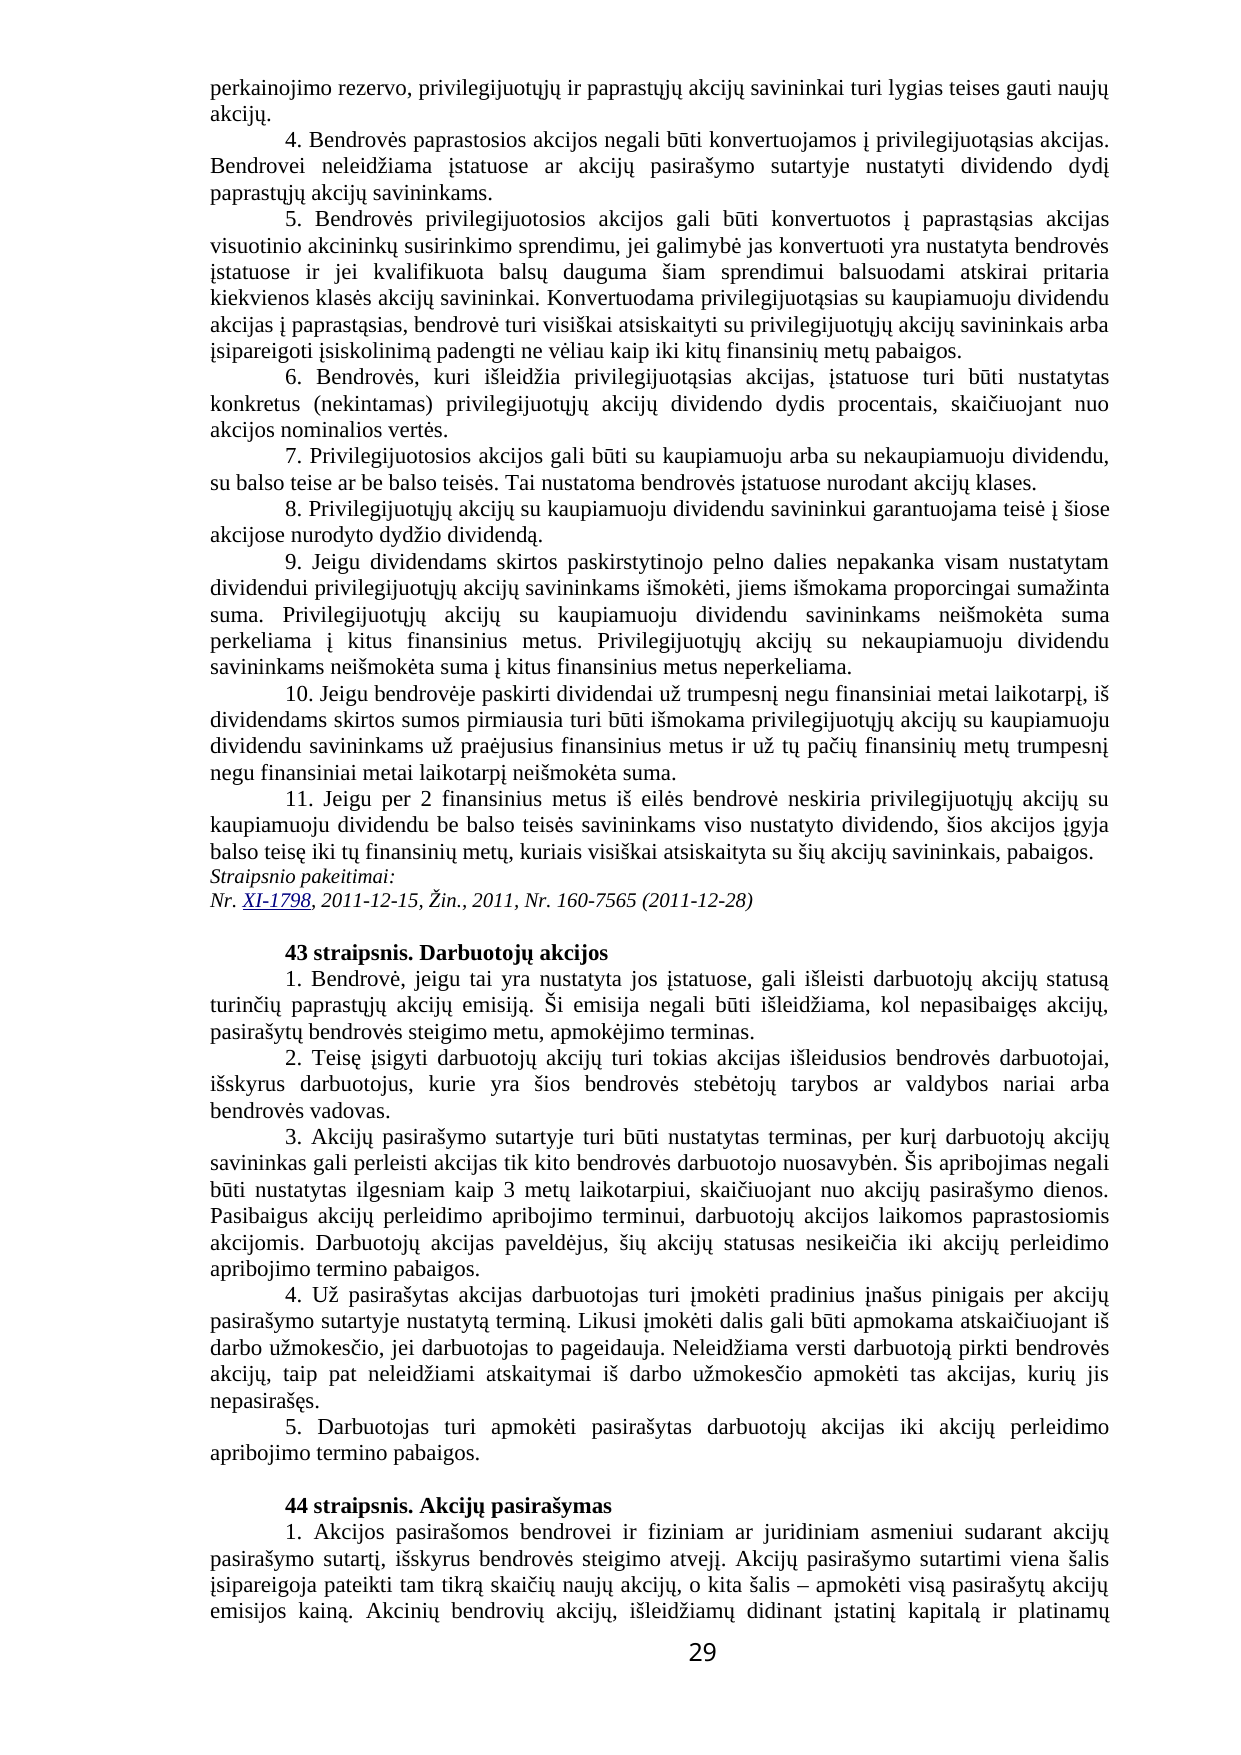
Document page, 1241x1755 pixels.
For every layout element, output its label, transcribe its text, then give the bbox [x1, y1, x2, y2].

text 8. Privilegijuotųjų akcijų su kaupiamuoju dividendu savininkui garantuojama teisė į šiose akcijose nurodyto dydžio dividendą. [210, 495, 1111, 548]
text 11. Jeigu per 2 finansinius metus iš eilės bendrovė neskiria privilegijuotųjų akcijų su kaupiamuoju dividendu be balso teisės savininkams viso nustatyto dividendo, šios akcijos įgyja balso teisę iki tų finansinių metų, kuriais visiškai atsiskaityta su šių akcijų savininkais, pabaigos. [210, 785, 1111, 864]
text perkainojimo rezervo, privilegijuotųjų ir paprastųjų akcijų savininkai turi lygias teises gauti naujų akcijų. [210, 73, 1111, 126]
text 6. Bendrovės, kuri išleidžia privilegijuotąsias akcijas, įstatuose turi būti nustatytas konkretus (nekintamas) privilegijuotųjų akcijų dividendo dydis procentais, skaičiuojant nuo akcijos nominalios vertės. [210, 363, 1111, 442]
text 5. Darbuotojas turi apmokėti pasirašytas darbuotojų akcijas iki akcijų perleidimo apribojimo termino pabaigos. [210, 1413, 1111, 1466]
text 3. Akcijų pasirašymo sutartyje turi būti nustatytas terminas, per kurį darbuotojų akcijų savininkas gali perleisti akcijas tik kito bendrovės darbuotojo nuosavybėn. Šis apribojimas negali būti nustatytas ilgesniam kaip 3 metų laikotarpiui, skaičiuojant nuo akcijų pasirašymo dienos. Pasibaigus akcijų perleidimo apribojimo terminui, darbuotojų akcijos laikomos paprastosiomis akcijomis. Darbuotojų akcijas paveldėjus, šių akcijų statusas nesikeičia iki akcijų perleidimo apribojimo termino pabaigos. [210, 1123, 1111, 1281]
text 43 straipsnis. Darbuotojų akcijos [210, 939, 1111, 965]
text Straipsnio pakeitimai: [210, 864, 1111, 888]
text 1. Akcijos pasirašomos bendrovei ir fiziniam ar juridiniam asmeniui sudarant akcijų pasirašymo sutartį, išskyrus bendrovės steigimo atvejį. Akcijų pasirašymo sutartimi viena šalis įsipareigoja pateikti tam tikrą skaičių naujų akcijų, o kita šalis – apmokėti visą pasirašytų akcijų emisijos kainą. Akcinių bendrovių akcijų, išleidžiamų didinant įstatinį kapitalą ir platinamų [210, 1518, 1111, 1624]
text 1. Bendrovė, jeigu tai yra nustatyta jos įstatuose, gali išleisti darbuotojų akcijų statusą turinčių paprastųjų akcijų emisiją. Ši emisija negali būti išleidžiama, kol nepasibaigęs akcijų, pasirašytų bendrovės steigimo metu, apmokėjimo terminas. [210, 965, 1111, 1044]
text 4. Bendrovės paprastosios akcijos negali būti konvertuojamos į privilegijuotąsias akcijas. Bendrovei neleidžiama įstatuose ar akcijų pasirašymo sutartyje nustatyti dividendo dydį paprastųjų akcijų savininkams. [210, 126, 1111, 205]
text 5. Bendrovės privilegijuotosios akcijos gali būti konvertuotos į paprastąsias akcijas visuotinio akcininkų susirinkimo sprendimu, jei galimybė jas konvertuoti yra nustatyta bendrovės įstatuose ir jei kvalifikuota balsų dauguma šiam sprendimui balsuodami atskirai pritaria kiekvienos klasės akcijų savininkai. Konvertuodama privilegijuotąsias su kaupiamuoju dividendu akcijas į paprastąsias, bendrovė turi visiškai atsiskaityti su privilegijuotųjų akcijų savininkais arba įsipareigoti įsiskolinimą padengti ne vėliau kaip iki kitų finansinių metų pabaigos. [210, 205, 1111, 363]
text Nr. XI-1798, 2011-12-15, Žin., 2011, Nr. 160-7565 (2011-12-28) [210, 888, 1120, 912]
text 9. Jeigu dividendams skirtos paskirstytinojo pelno dalies nepakanka visam nustatytam dividendui privilegijuotųjų akcijų savininkams išmokėti, jiems išmokama proporcingai sumažinta suma. Privilegijuotųjų akcijų su kaupiamuoju dividendu savininkams neišmokėta suma perkeliama į kitus finansinius metus. Privilegijuotųjų akcijų su nekaupiamuoju dividendu savininkams neišmokėta suma į kitus finansinius metus neperkeliama. [210, 548, 1111, 680]
text 44 straipsnis. Akcijų pasirašymas [210, 1492, 1111, 1518]
text 10. Jeigu bendrovėje paskirti dividendai už trumpesnį negu finansiniai metai laikotarpį, iš dividendams skirtos sumos pirmiausia turi būti išmokama privilegijuotųjų akcijų su kaupiamuoju dividendu savininkams už praėjusius finansinius metus ir už tų pačių finansinių metų trumpesnį negu finansiniai metai laikotarpį neišmokėta suma. [210, 680, 1111, 785]
text 2. Teisę įsigyti darbuotojų akcijų turi tokias akcijas išleidusios bendrovės darbuotojai, išskyrus darbuotojus, kurie yra šios bendrovės stebėtojų tarybos ar valdybos nariai arba bendrovės vadovas. [210, 1044, 1111, 1123]
text 7. Privilegijuotosios akcijos gali būti su kaupiamuoju arba su nekaupiamuoju dividendu, su balso teise ar be balso teisės. Tai nustatoma bendrovės įstatuose nurodant akcijų klases. [210, 442, 1111, 495]
text 4. Už pasirašytas akcijas darbuotojas turi įmokėti pradinius įnašus pinigais per akcijų pasirašymo sutartyje nustatytą terminą. Likusi įmokėti dalis gali būti apmokama atskaičiuojant iš darbo užmokesčio, jei darbuotojas to pageidauja. Neleidžiama versti darbuotoją pirkti bendrovės akcijų, taip pat neleidžiami atskaitymai iš darbo užmokesčio apmokėti tas akcijas, kurių jis nepasirašęs. [210, 1281, 1111, 1413]
